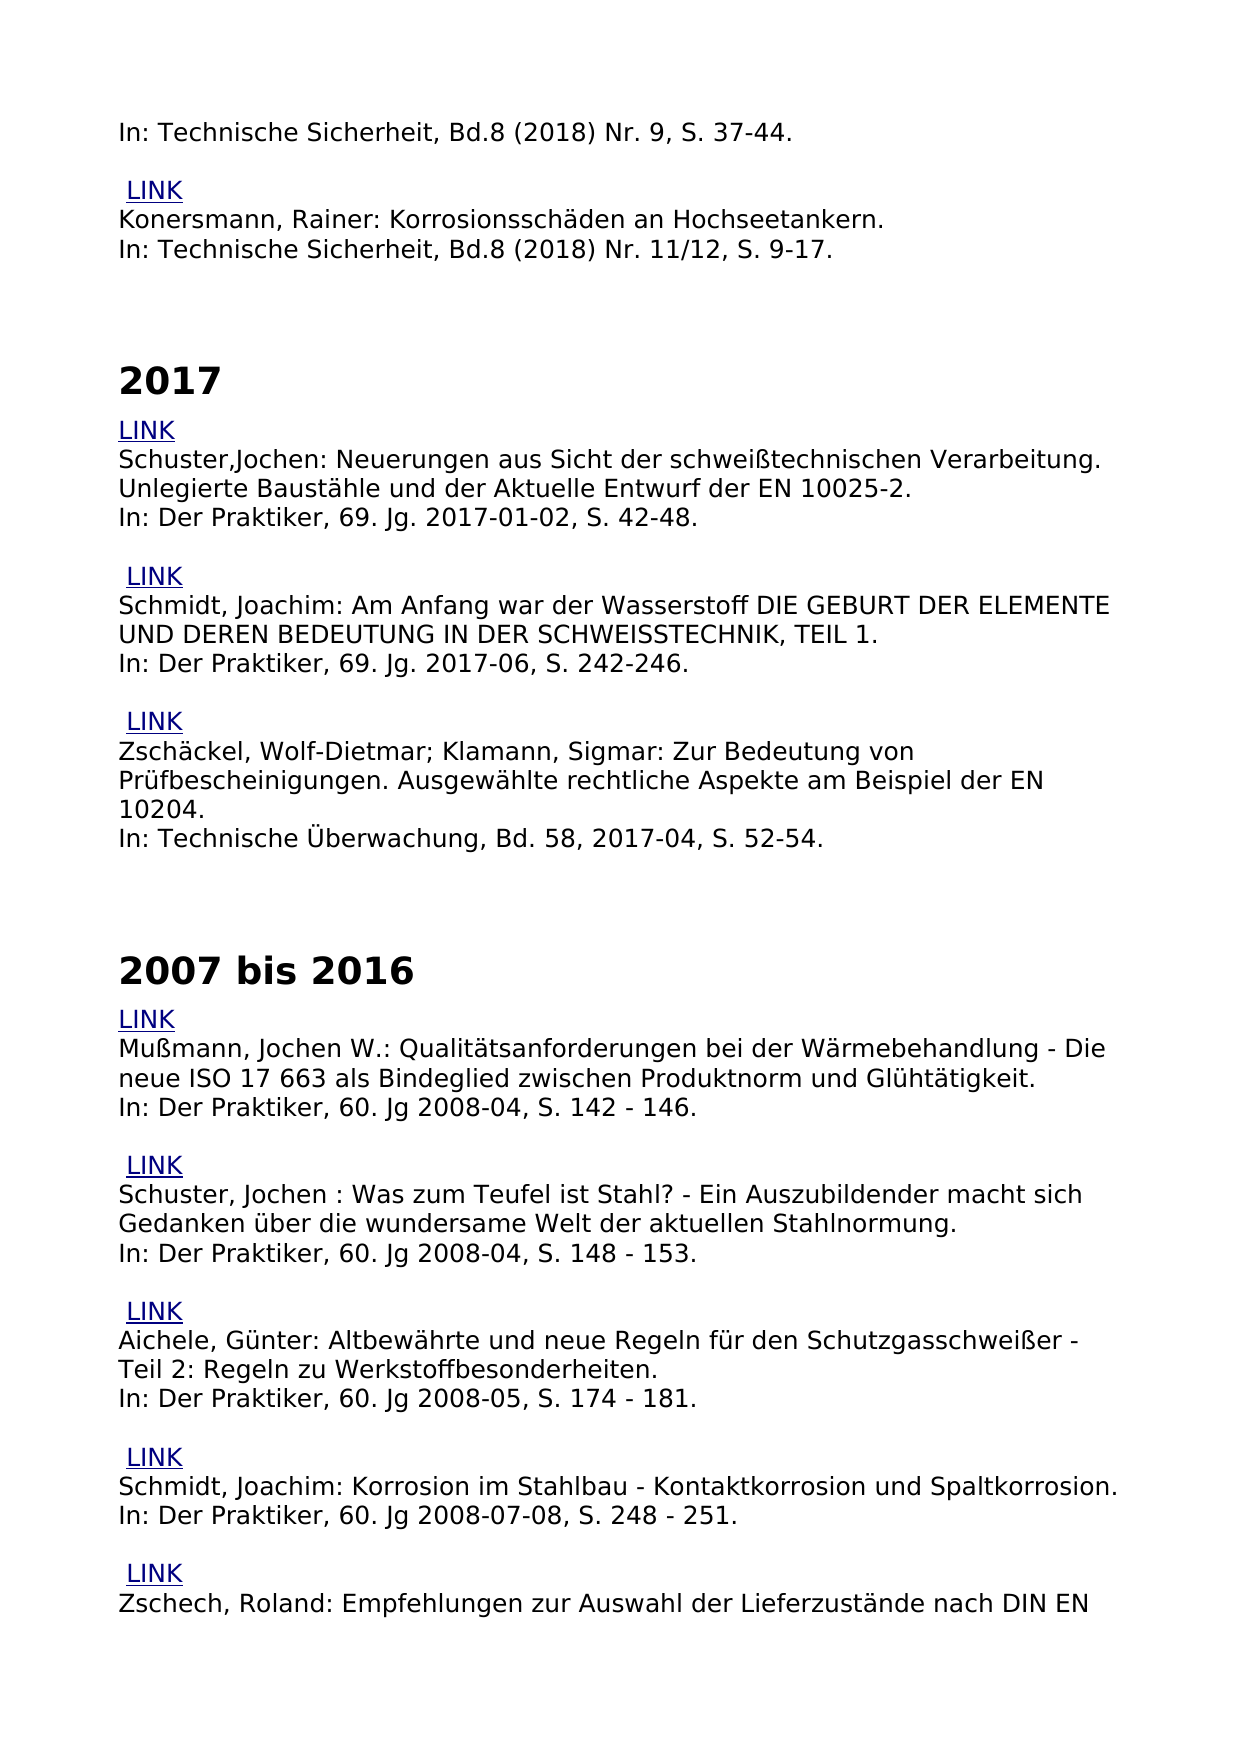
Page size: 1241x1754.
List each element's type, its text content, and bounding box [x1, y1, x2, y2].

text In: Technische Sicherheit, Bd.8 (2018) Nr. 9, S. 37-44. LINK Konersmann, Rainer: Korrosionsschäden an Hochseetankern. In: Technische Sicherheit, Bd.8 (2018) Nr. 11/12, S. 9-17. [118, 118, 1122, 322]
subtitle 2007 bis 2016 [118, 949, 1122, 993]
text LINK Mußmann, Jochen W.: Qualitätsanforderungen bei der Wärmebehandlung - Die neue ISO 17 663 als Bindeglied zwischen Produktnorm und Glühtätigkeit. In: Der Praktiker, 60. Jg 2008-04, S. 142 - 146. LINK Schuster, Jochen : Was zum Teufel ist Stahl? - Ein Auszubildender macht sich Gedanken über die wundersame Welt der aktuellen Stahlnormung. In: Der Praktiker, 60. Jg 2008-04, S. 148 - 153. LINK Aichele, Günter: Altbewährte und neue Regeln für den Schutzgasschweißer -Teil 2: Regeln zu Werkstoffbesonderheiten. In: Der Praktiker, 60. Jg 2008-05, S. 174 - 181. LINK Schmidt, Joachim: Korrosion im Stahlbau - Kontaktkorrosion und Spaltkorrosion. In: Der Praktiker, 60. Jg 2008-07-08, S. 248 - 251. LINK Zschech, Roland: Empfehlungen zur Auswahl der Lieferzustände nach DIN EN [118, 1005, 1122, 1618]
text LINK Schuster,Jochen: Neuerungen aus Sicht der schweißtechnischen Verarbeitung. Unlegierte Baustähle und der Aktuelle Entwurf der EN 10025-2. In: Der Praktiker, 69. Jg. 2017-01-02, S. 42-48. LINK Schmidt, Joachim: Am Anfang war der Wasserstoff DIE GEBURT DER ELEMENTE UND DEREN BEDEUTUNG IN DER SCHWEISSTECHNIK, TEIL 1. In: Der Praktiker, 69. Jg. 2017-06, S. 242-246. LINK Zschäckel, Wolf-Dietmar; Klamann, Sigmar: Zur Bedeutung von Prüfbescheinigungen. Ausgewählte rechtliche Aspekte am Beispiel der EN 10204. In: Technische Überwachung, Bd. 58, 2017-04, S. 52-54. [118, 416, 1122, 912]
subtitle 2017 [118, 360, 1122, 403]
